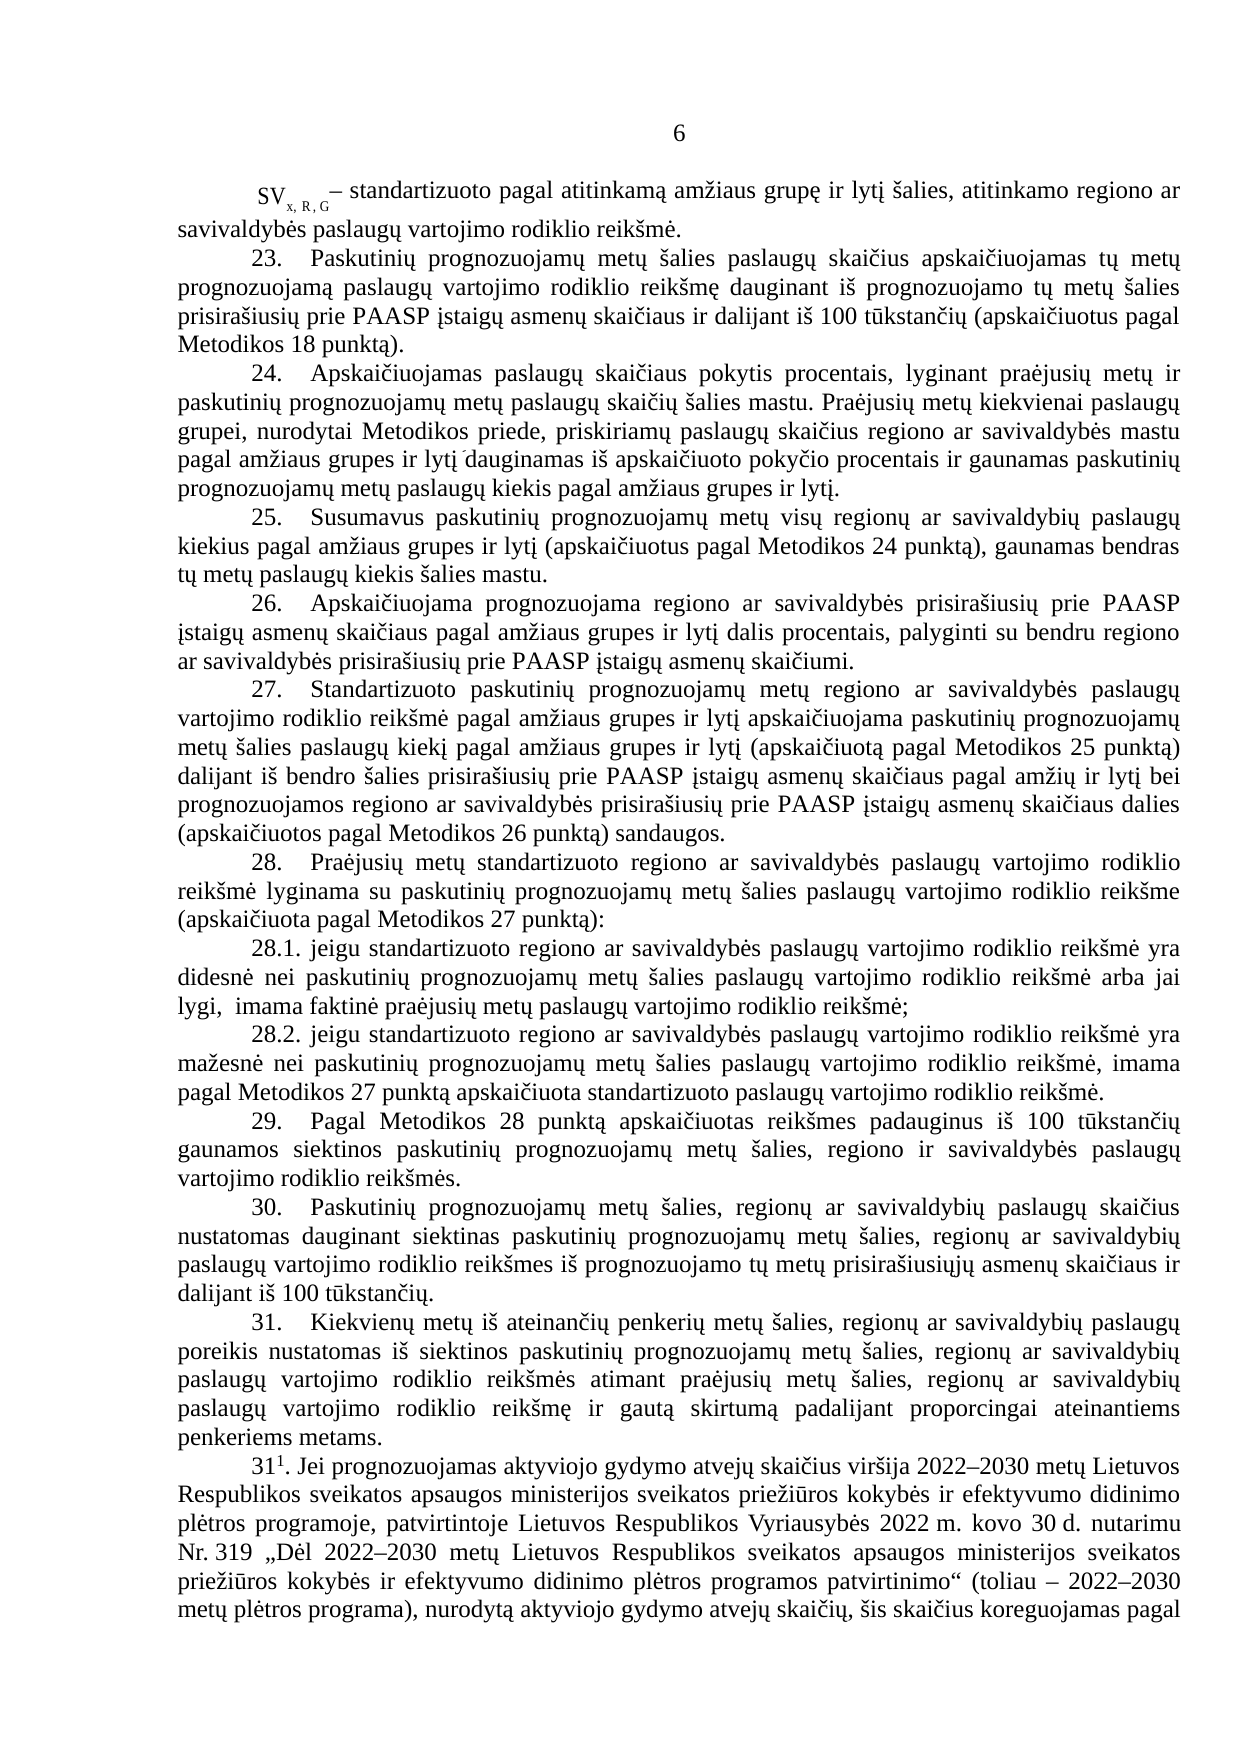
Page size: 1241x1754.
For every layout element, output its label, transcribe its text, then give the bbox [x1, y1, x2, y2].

text 24. Apskaičiuojamas paslaugų skaičiaus pokytis procentais, lyginant praėjusių metų ir paskutinių prognozuojamų metų paslaugų skaičių šalies mastu. Praėjusių metų kiekvienai paslaugų grupei, nurodytai Metodikos priede, priskiriamų paslaugų skaičius regiono ar savivaldybės mastu pagal amžiaus grupes ir lytį ؘdauginamas iš apskaičiuoto pokyčio procentais ir gaunamas paskutinių prognozuojamų metų paslaugų kiekis pagal amžiaus grupes ir lytį. [177, 358, 1181, 502]
text 311. Jei prognozuojamas aktyviojo gydymo atvejų skaičius viršija 2022–2030 metų Lietuvos Respublikos sveikatos apsaugos ministerijos sveikatos priežiūros kokybės ir efektyvumo didinimo plėtros programoje, patvirtintoje Lietuvos Respublikos Vyriausybės 2022 m. kovo 30 d. nutarimu Nr. 319 „Dėl 2022–2030 metų Lietuvos Respublikos sveikatos apsaugos ministerijos sveikatos priežiūros kokybės ir efektyvumo didinimo plėtros programos patvirtinimo“ (toliau – 2022–2030 metų plėtros programa), nurodytą aktyviojo gydymo atvejų skaičių, šis skaičius koreguojamas pagal [177, 1451, 1181, 1623]
text 28.1. jeigu standartizuoto regiono ar savivaldybės paslaugų vartojimo rodiklio reikšmė yra didesnė nei paskutinių prognozuojamų metų šalies paslaugų vartojimo rodiklio reikšmė arba jai lygi, imama faktinė praėjusių metų paslaugų vartojimo rodiklio reikšmė; [177, 933, 1181, 1019]
text 27. Standartizuoto paskutinių prognozuojamų metų regiono ar savivaldybės paslaugų vartojimo rodiklio reikšmė pagal amžiaus grupes ir lytį apskaičiuojama paskutinių prognozuojamų metų šalies paslaugų kiekį pagal amžiaus grupes ir lytį (apskaičiuotą pagal Metodikos 25 punktą) dalijant iš bendro šalies prisirašiusių prie PAASP įstaigų asmenų skaičiaus pagal amžių ir lytį bei prognozuojamos regiono ar savivaldybės prisirašiusių prie PAASP įstaigų asmenų skaičiaus dalies (apskaičiuotos pagal Metodikos 26 punktą) sandaugos. [177, 674, 1181, 847]
text 23. Paskutinių prognozuojamų metų šalies paslaugų skaičius apskaičiuojamas tų metų prognozuojamą paslaugų vartojimo rodiklio reikšmę dauginant iš prognozuojamo tų metų šalies prisirašiusių prie PAASP įstaigų asmenų skaičiaus ir dalijant iš 100 tūkstančių (apskaičiuotus pagal Metodikos 18 punktą). [177, 243, 1181, 358]
text – standartizuoto pagal atitinkamą amžiaus grupę ir lytį šalies, atitinkamo regiono ar savivaldybės paslaugų vartojimo rodiklio reikšmė. [177, 176, 1181, 243]
text 30. Paskutinių prognozuojamų metų šalies, regionų ar savivaldybių paslaugų skaičius nustatomas dauginant siektinas paskutinių prognozuojamų metų šalies, regionų ar savivaldybių paslaugų vartojimo rodiklio reikšmes iš prognozuojamo tų metų prisirašiusiųjų asmenų skaičiaus ir dalijant iš 100 tūkstančių. [177, 1192, 1181, 1307]
text 26. Apskaičiuojama prognozuojama regiono ar savivaldybės prisirašiusių prie PAASP įstaigų asmenų skaičiaus pagal amžiaus grupes ir lytį dalis procentais, palyginti su bendru regiono ar savivaldybės prisirašiusių prie PAASP įstaigų asmenų skaičiumi. [177, 588, 1181, 674]
text 25. Susumavus paskutinių prognozuojamų metų visų regionų ar savivaldybių paslaugų kiekius pagal amžiaus grupes ir lytį (apskaičiuotus pagal Metodikos 24 punktą), gaunamas bendras tų metų paslaugų kiekis šalies mastu. [177, 502, 1181, 588]
text 29. Pagal Metodikos 28 punktą apskaičiuotas reikšmes padauginus iš 100 tūkstančių gaunamos siektinos paskutinių prognozuojamų metų šalies, regiono ir savivaldybės paslaugų vartojimo rodiklio reikšmės. [177, 1106, 1181, 1192]
text 31. Kiekvienų metų iš ateinančių penkerių metų šalies, regionų ar savivaldybių paslaugų poreikis nustatomas iš siektinos paskutinių prognozuojamų metų šalies, regionų ar savivaldybių paslaugų vartojimo rodiklio reikšmės atimant praėjusių metų šalies, regionų ar savivaldybių paslaugų vartojimo rodiklio reikšmę ir gautą skirtumą padalijant proporcingai ateinantiems penkeriems metams. [177, 1307, 1181, 1451]
text 28.2. jeigu standartizuoto regiono ar savivaldybės paslaugų vartojimo rodiklio reikšmė yra mažesnė nei paskutinių prognozuojamų metų šalies paslaugų vartojimo rodiklio reikšmė, imama pagal Metodikos 27 punktą apskaičiuota standartizuoto paslaugų vartojimo rodiklio reikšmė. [177, 1019, 1181, 1106]
text 28. Praėjusių metų standartizuoto regiono ar savivaldybės paslaugų vartojimo rodiklio reikšmė lyginama su paskutinių prognozuojamų metų šalies paslaugų vartojimo rodiklio reikšme (apskaičiuota pagal Metodikos 27 punktą): [177, 847, 1181, 933]
